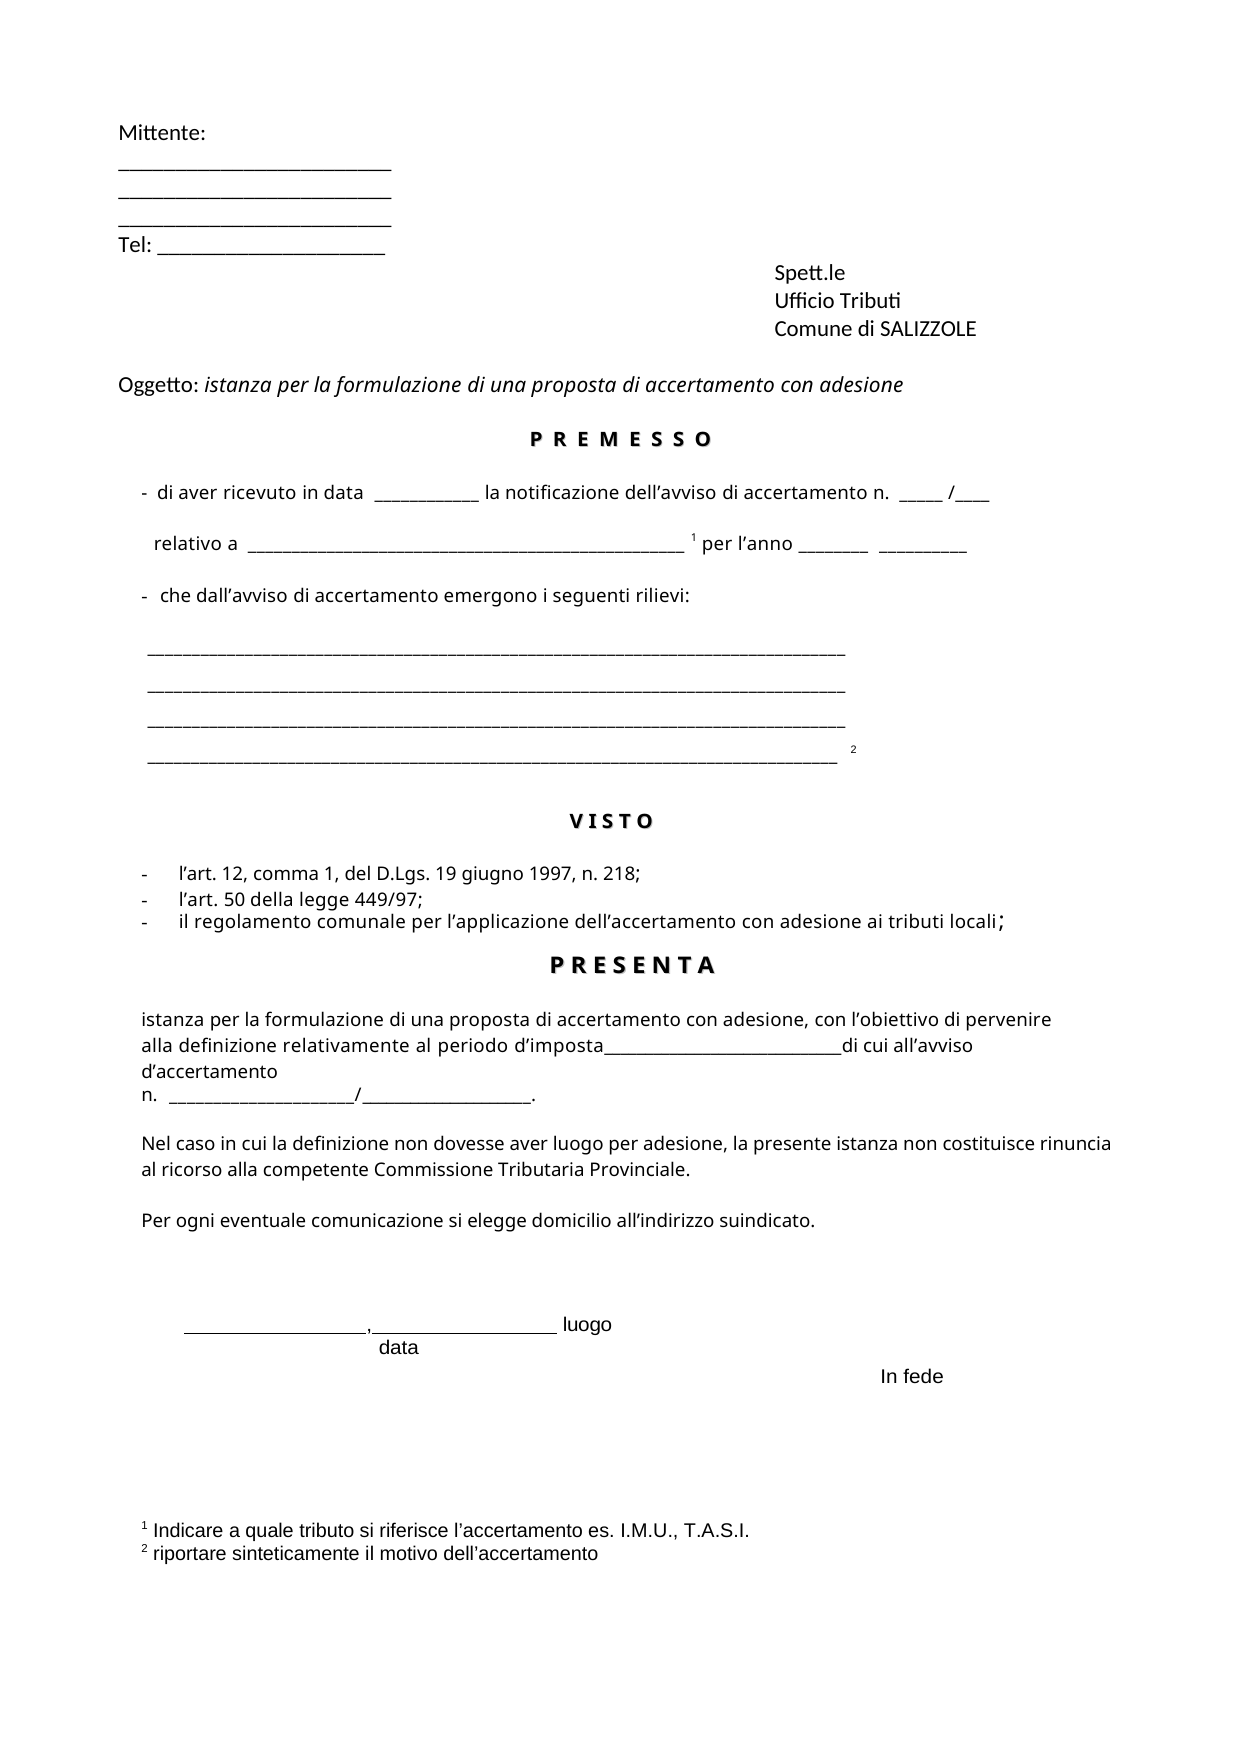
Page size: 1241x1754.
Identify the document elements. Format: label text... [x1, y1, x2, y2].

text istanza per la formulazione di una proposta di accertamento con adesione, con l’obiettivo di pervenire alla definizione relativamente al periodo d’imposta di cui all’avviso d’accertamento [141, 1007, 1087, 1084]
text ________________________ [118, 174, 1122, 202]
text Mittente: [118, 118, 1122, 146]
subtitle PREMESSO [118, 425, 1122, 452]
subtitle , luogo data [178, 1313, 497, 1359]
text Spett.le [118, 258, 1122, 286]
text relativo a __________________________________________________ 1 per l’anno ________ __________ [153, 530, 1122, 555]
text _______________________________________________________________________________ 2 [147, 741, 1122, 767]
text _______________________________________________________________________________ [147, 633, 1122, 658]
text n. _____________________/ _. [141, 1084, 1122, 1106]
text In fede [880, 1365, 1122, 1388]
text 2 riportare sinteticamente il motivo dell’accertamento [141, 1542, 1122, 1564]
text ________________________ [118, 202, 1122, 230]
subtitle V I S T O [551, 807, 671, 834]
text 1 Indicare a quale tributo si riferisce l’accertamento es. I.M.U., T.A.S.I. [141, 1518, 1122, 1541]
text Tel: ____________________ [118, 230, 1122, 258]
text _______________________________________________________________________________ [147, 706, 1122, 731]
list il regolamento comunale per l’applicazione dell’accertamento con adesione ai tributi locali; [141, 911, 1122, 933]
text _______________________________________________________________________________ [147, 670, 1122, 696]
list l’art. 50 della legge 449/97; [141, 888, 1122, 911]
text ________________________ [118, 146, 1122, 174]
text - di aver ricevuto in data ____________ la notificazione dell’avviso di accertamento n. _____ /____ [141, 479, 1122, 505]
list che dall’avviso di accertamento emergono i seguenti rilievi: [141, 582, 1122, 608]
list l’art. 12, comma 1, del D.Lgs. 19 giugno 1997, n. 218; [141, 859, 1122, 886]
text Ufficio Tributi [118, 286, 1122, 314]
text Nel caso in cui la definizione non dovesse aver luogo per adesione, la presente istanza non costituisce rinuncia al ricorso alla competente Commissione Tributaria Provinciale. [141, 1131, 1117, 1182]
text Per ogni eventuale comunicazione si elegge domicilio all’indirizzo suindicato. [141, 1207, 1122, 1233]
text Oggetto: istanza per la formulazione di una proposta di accertamento con adesione [118, 370, 1122, 399]
text Comune di SALIZZOLE [118, 314, 1122, 342]
list P R E S E N T A [141, 956, 1122, 978]
